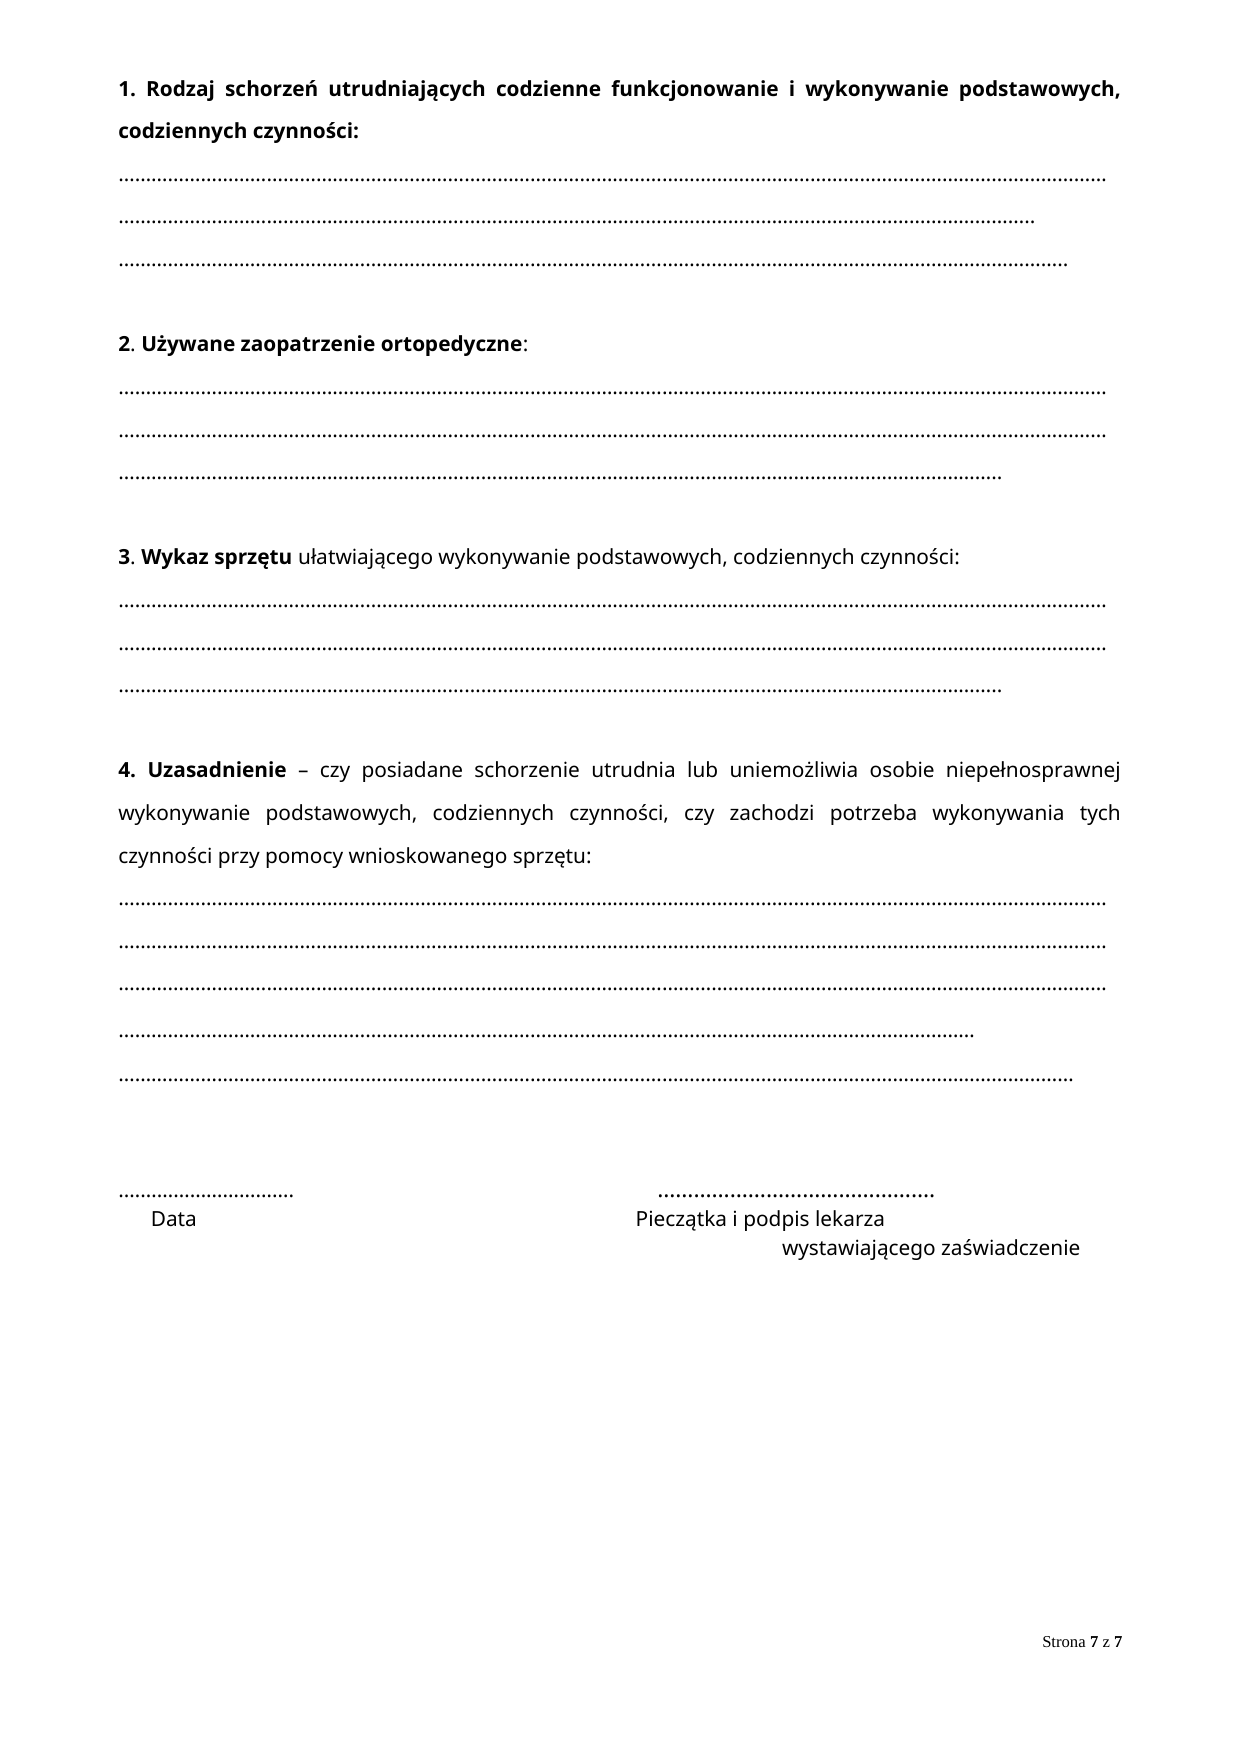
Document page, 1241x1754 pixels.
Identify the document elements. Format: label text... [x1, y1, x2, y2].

text Data Pieczątka i podpis lekarza [118, 1204, 1122, 1233]
text 3. Wykaz sprzętu ułatwiającego wykonywanie podstawowych, codziennych czynności: [118, 542, 1122, 571]
text wystawiającego zaświadczenie [782, 1233, 1122, 1261]
text …………………………………………………………………………………………………………………………………………………………………………………………………………………………………………………………………………………………………………………………………………………………………………………………………………………………………………………………………………….. [118, 372, 1122, 486]
text 2. Używane zaopatrzenie ortopedyczne: [118, 329, 1122, 358]
text …………………………………………………………………………………………………………………………………………………………………………………………………………………………………………………………………………………………………………………………………………………………………………………………………………………………………………………………………………….. [118, 585, 1122, 699]
text ………………………………………………………………………………………………………………………………………………………… [118, 1059, 1122, 1088]
text ………………………………………………………………………………………………………………………………………………………………………………………………………………………………………………………………………………………………………………………………………………………………………………………………………………………………………………………………………………………………………………………………………………………………………………………………………………………………………… [118, 883, 1122, 1044]
text ………………………………………………………………………………………………………………………………………………………………………………………………………………………………………………………………………………………………………………….. [118, 159, 1122, 230]
text 1. Rodzaj schorzeń utrudniających codzienne funkcjonowanie i wykonywanie podstawowych, codziennych czynności: [118, 74, 1122, 145]
text 4. Uzasadnienie – czy posiadane schorzenie utrudnia lub uniemożliwia osobie niepełnosprawnej wykonywanie podstawowych, codziennych czynności, czy zachodzi potrzeba wykonywania tych czynności przy pomocy wnioskowanego sprzętu: [118, 756, 1122, 869]
text ……………………………………………………………………………………………………………………………………………………….. [118, 244, 1122, 273]
text .…………………………. ………………………………………. [118, 1173, 1122, 1204]
